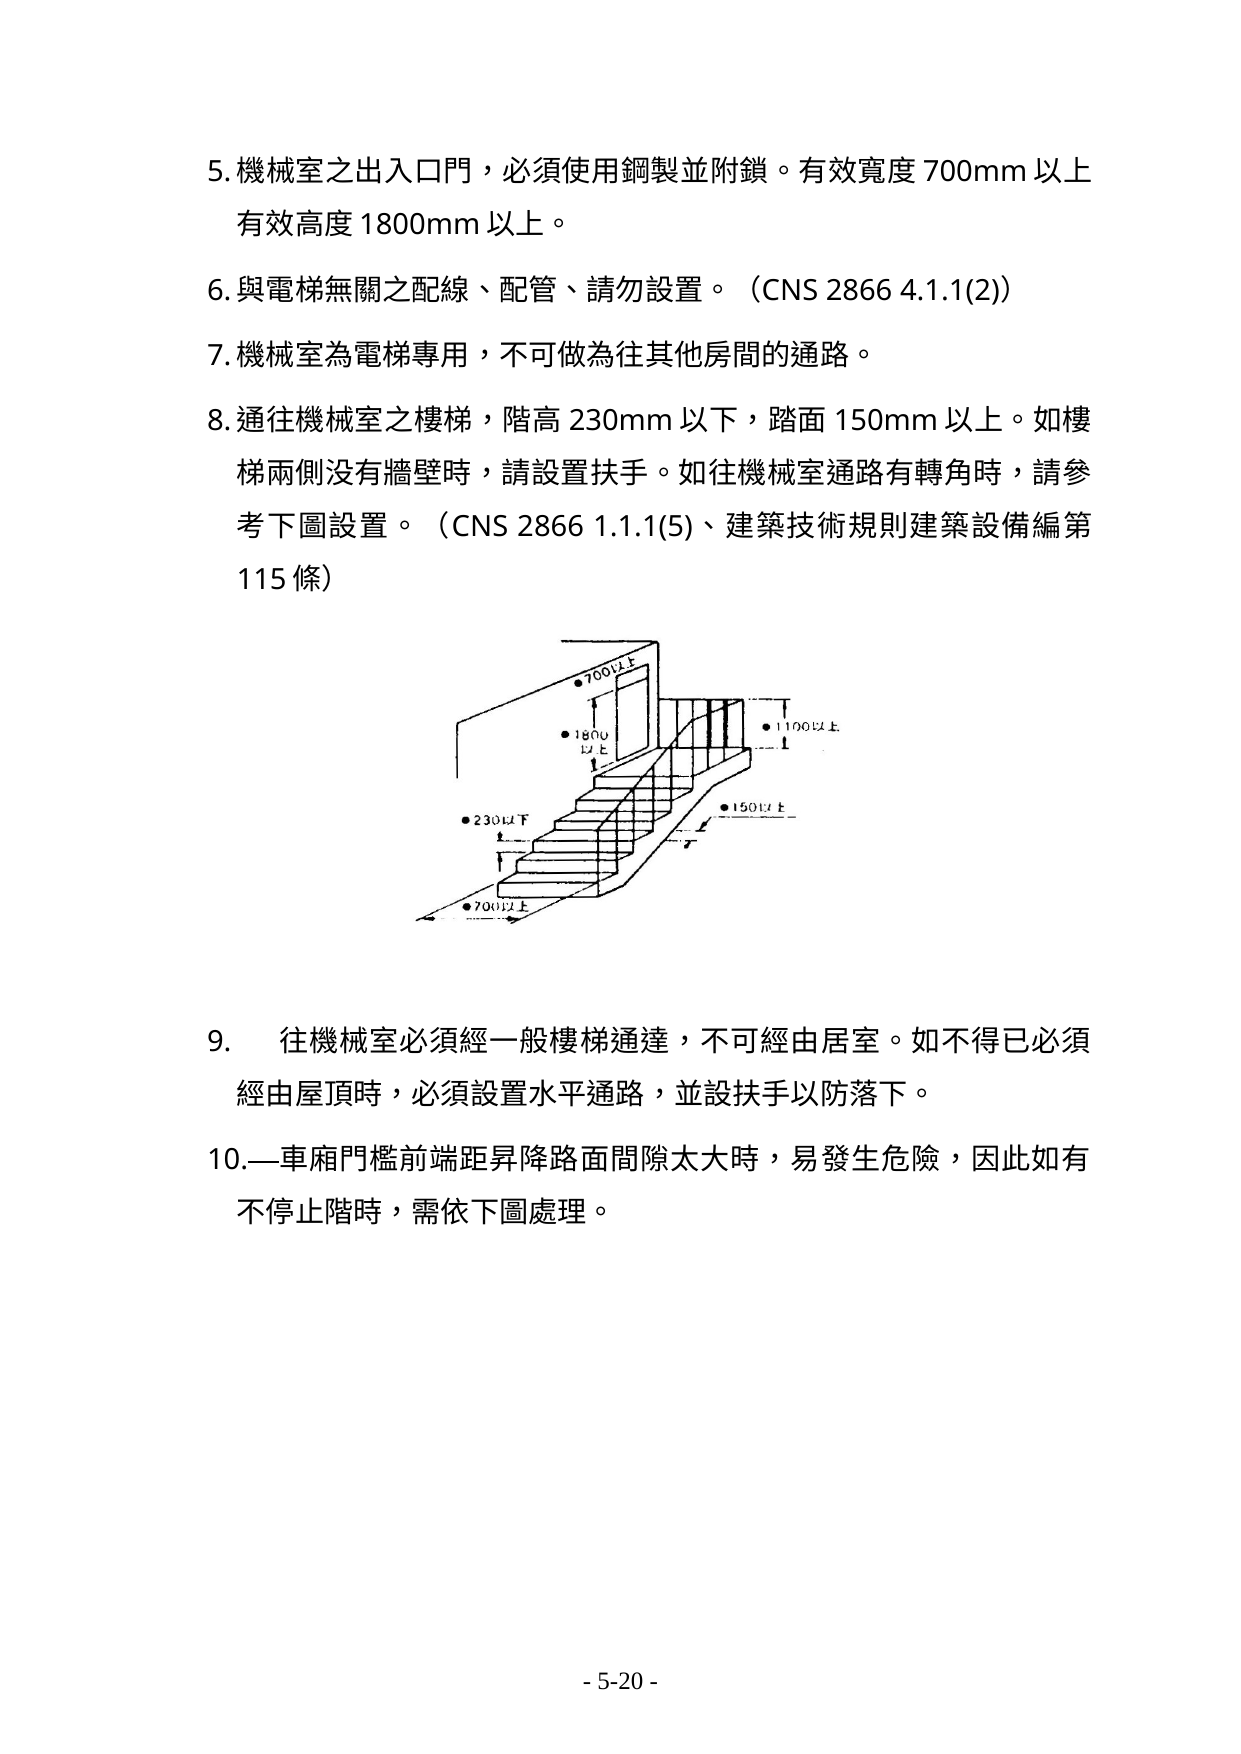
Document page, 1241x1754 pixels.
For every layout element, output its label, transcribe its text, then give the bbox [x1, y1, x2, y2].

text 7. 機械室為電梯專用，不可做為往其他房間的通路。 [207, 331, 1092, 374]
picture [363, 620, 877, 935]
text 9. 往機械室必須經一般樓梯通達，不可經由居室。如不得已必須經由屋頂時，必須設置水平通路，並設扶手以防落下。 [207, 1018, 1092, 1113]
text 10. 車廂門檻前端距昇降路面間隙太大時，易發生危險，因此如有不停止階時，需依下圖處理。 [207, 1136, 1092, 1231]
text 5. 機械室之出入口門，必須使用鋼製並附鎖。有效寬度700mm以上，有效高度1800mm以上。 [207, 148, 1092, 243]
text 6. 與電梯無關之配線、配管、請勿設置。（CNS 2866 4.1.1(2)） [207, 266, 1092, 308]
text 8. 通往機械室之樓梯，階高230mm以下，踏面150mm以上。如樓梯兩側没有牆壁時，請設置扶手。如往機械室通路有轉角時，請參考下圖設置。（CNS 2866 1.1.1(5)、建築技術規則建築設備編第115條） [207, 397, 1092, 598]
